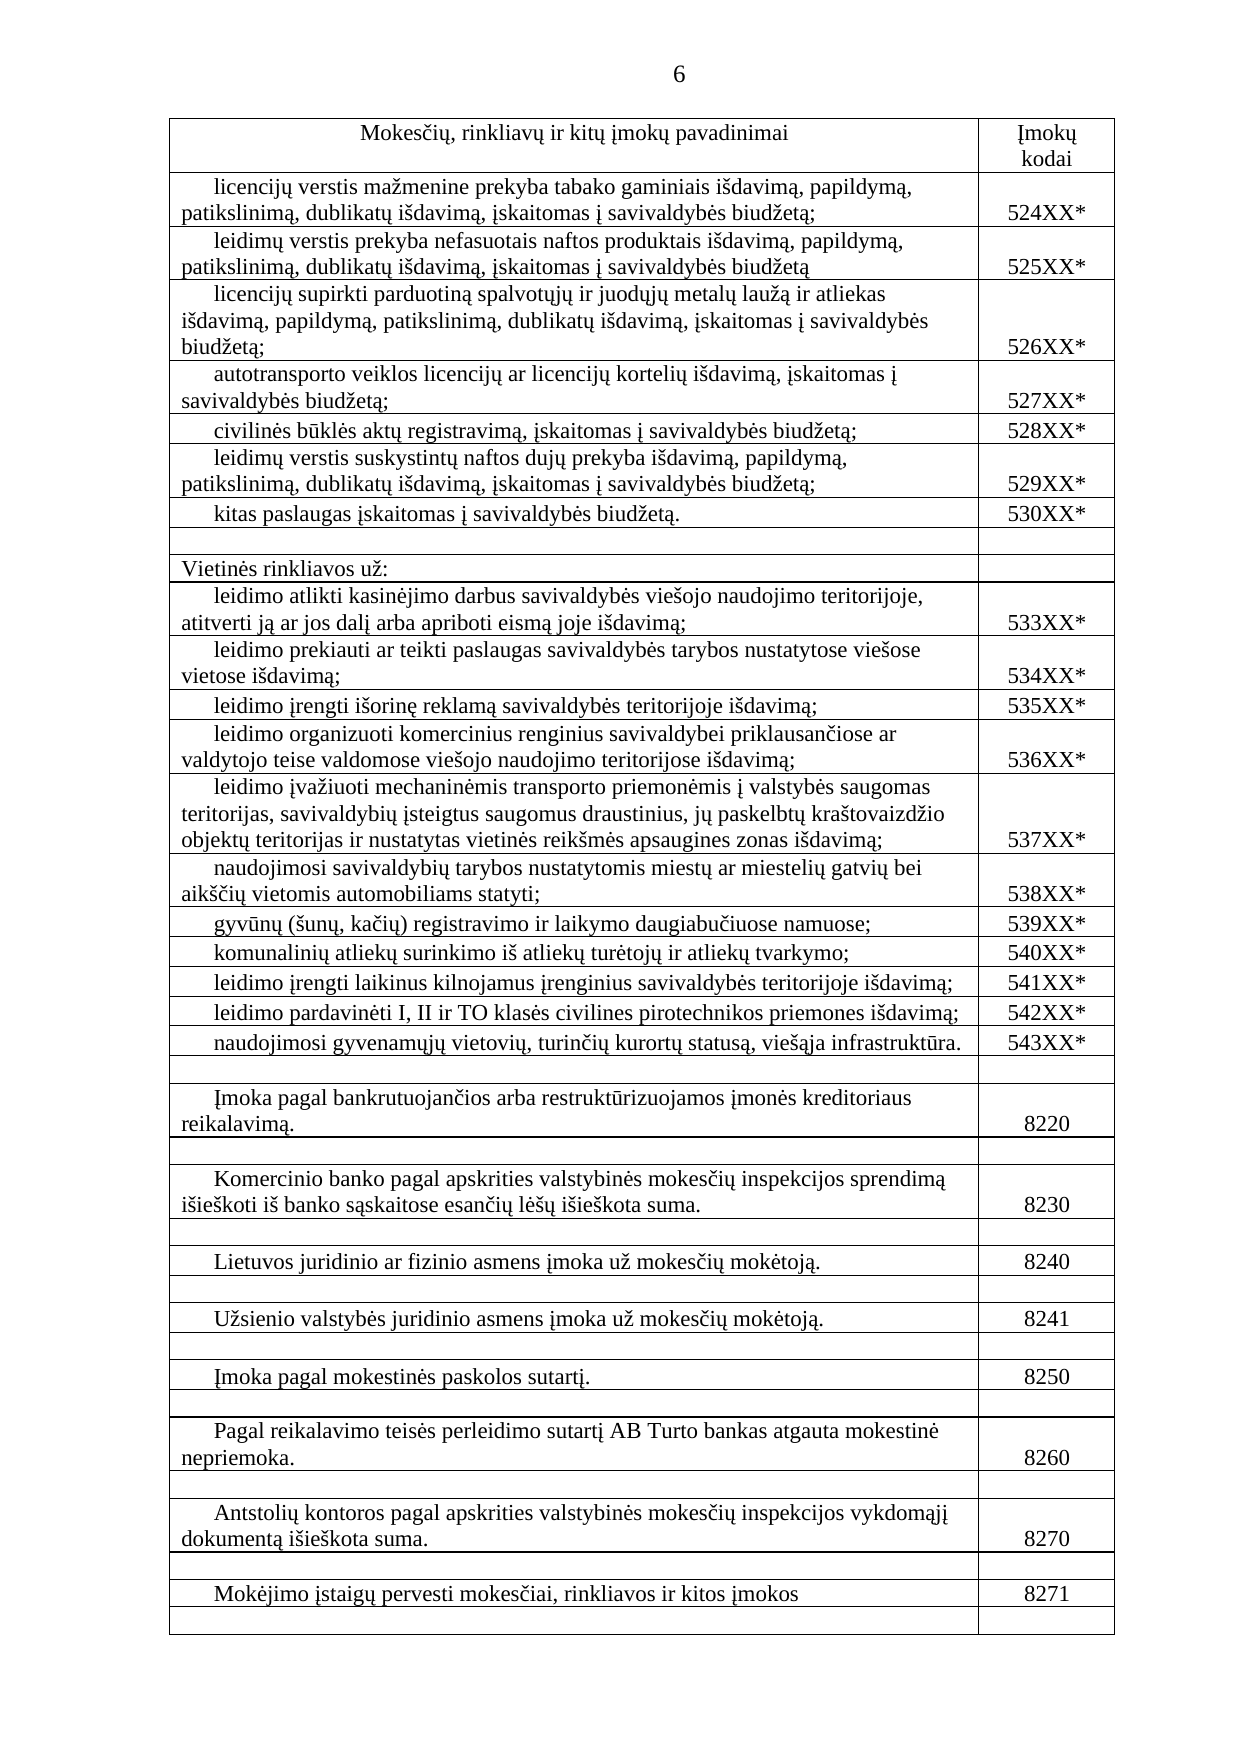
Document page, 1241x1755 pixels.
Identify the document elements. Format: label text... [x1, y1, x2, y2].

table_cell [1115, 443, 1126, 497]
table_cell 527XX* [979, 361, 1114, 413]
table_cell [1115, 1579, 1126, 1606]
table_cell Įmoka pagal bankrutuojančios arba restruktūrizuojamos įmonės kreditoriaus reikalavimą. [170, 1084, 978, 1136]
table_cell leidimo atlikti kasinėjimo darbus savivaldybės viešojo naudojimo teritorijoje, atitverti ją ar jos dalį arba apriboti eismą joje išdavimą; [170, 583, 978, 635]
table_cell 525XX* [979, 227, 1114, 279]
table_cell naudojimosi savivaldybių tarybos nustatytomis miestų ar miestelių gatvių bei aikščių vietomis automobiliams statyti; [170, 854, 978, 906]
table_cell 537XX* [979, 774, 1114, 852]
table_cell licencijų verstis mažmenine prekyba tabako gaminiais išdavimą, papildymą, patikslinimą, dublikatų išdavimą, įskaitomas į savivaldybės biudžetą; [170, 173, 978, 226]
table_cell [170, 1276, 978, 1302]
table_cell Užsienio valstybės juridinio asmens įmoka už mokesčių mokėtoją. [170, 1303, 978, 1332]
table_cell 8230 [979, 1165, 1114, 1217]
table_cell [1115, 226, 1126, 279]
table_cell [1115, 719, 1126, 772]
table_cell [1115, 1551, 1126, 1579]
table_cell [979, 1390, 1114, 1416]
table_cell licencijų supirkti parduotiną spalvotųjų ir juodųjų metalų laužą ir atliekas išdavimą, papildymą, patikslinimą, dublikatų išdavimą, įskaitomas į savivaldybės biudžetą; [170, 280, 978, 359]
table_cell [1115, 1164, 1126, 1217]
table_cell Mokėjimo įstaigų pervesti mokesčiai, rinkliavos ir kitos įmokos [170, 1580, 978, 1606]
table_cell 526XX* [979, 280, 1114, 359]
table_header Įmokų kodai [979, 119, 1114, 172]
table_cell 8240 [979, 1246, 1114, 1275]
table_cell [170, 1138, 978, 1164]
table_cell [1115, 413, 1126, 443]
table_cell [1115, 1245, 1126, 1275]
table_cell [979, 1219, 1114, 1245]
table_cell [1115, 1606, 1126, 1633]
table_cell leidimo įrengti laikinus kilnojamus įrenginius savivaldybės teritorijoje išdavimą; [170, 967, 978, 996]
table_cell [170, 1056, 978, 1083]
table_cell [1115, 1302, 1126, 1332]
table_cell [1115, 906, 1126, 936]
table_cell Komercinio banko pagal apskrities valstybinės mokesčių inspekcijos sprendimą išieškoti iš banko sąskaitose esančių lėšų išieškota suma. [170, 1165, 978, 1217]
table_cell [979, 1276, 1114, 1302]
table_cell [1115, 581, 1126, 635]
table_cell 542XX* [979, 997, 1114, 1025]
table_cell 533XX* [979, 583, 1114, 635]
table_cell [979, 555, 1114, 581]
table_cell 530XX* [979, 498, 1114, 527]
table_cell [1115, 1359, 1126, 1389]
table_cell [1115, 1055, 1126, 1083]
table_header [1115, 118, 1126, 172]
table_cell [979, 528, 1114, 554]
table_cell leidimo organizuoti komercinius renginius savivaldybei priklausančiose ar valdytojo teise valdomose viešojo naudojimo teritorijose išdavimą; [170, 720, 978, 772]
table_cell [170, 1219, 978, 1245]
table_cell 535XX* [979, 690, 1114, 719]
table_cell kitas paslaugas įskaitomas į savivaldybės biudžetą. [170, 498, 978, 527]
table_cell [1115, 1025, 1126, 1055]
table_cell [979, 1607, 1114, 1633]
table_cell [1115, 172, 1126, 226]
table_cell Įmoka pagal mokestinės paskolos sutartį. [170, 1360, 978, 1389]
table_cell [170, 1390, 978, 1416]
table_cell 534XX* [979, 636, 1114, 689]
table_header Mokesčių, rinkliavų ir kitų įmokų pavadinimai [170, 119, 978, 172]
table_cell 539XX* [979, 907, 1114, 936]
table_cell 8220 [979, 1084, 1114, 1136]
table_cell autotransporto veiklos licencijų ar licencijų kortelių išdavimą, įskaitomas į savivaldybės biudžetą; [170, 361, 978, 413]
table_cell [1115, 1136, 1126, 1164]
table_cell 529XX* [979, 444, 1114, 497]
table_cell civilinės būklės aktų registravimą, įskaitomas į savivaldybės biudžetą; [170, 414, 978, 443]
table_cell [170, 1607, 978, 1633]
table_cell 8260 [979, 1418, 1114, 1470]
table_cell [979, 1056, 1114, 1083]
table_cell [1115, 773, 1126, 852]
table_cell [170, 528, 978, 554]
table_cell 8250 [979, 1360, 1114, 1389]
table_cell 541XX* [979, 967, 1114, 996]
table_cell leidimo įrengti išorinę reklamą savivaldybės teritorijoje išdavimą; [170, 690, 978, 719]
table_cell komunalinių atliekų surinkimo iš atliekų turėtojų ir atliekų tvarkymo; [170, 937, 978, 966]
table_cell [1115, 996, 1126, 1025]
table_cell Antstolių kontoros pagal apskrities valstybinės mokesčių inspekcijos vykdomąjį dokumentą išieškota suma. [170, 1499, 978, 1551]
table_cell leidimo pardavinėti I, II ir TO klasės civilines pirotechnikos priemones išdavimą; [170, 997, 978, 1025]
table_cell [170, 1553, 978, 1579]
table_cell 8270 [979, 1499, 1114, 1551]
table_cell [1115, 1498, 1126, 1551]
table_cell leidimų verstis suskystintų naftos dujų prekyba išdavimą, papildymą, patikslinimą, dublikatų išdavimą, įskaitomas į savivaldybės biudžetą; [170, 444, 978, 497]
table_cell Vietinės rinkliavos už: [170, 555, 978, 581]
table_cell [1115, 635, 1126, 689]
table_cell [1115, 1218, 1126, 1245]
table_cell [1115, 1389, 1126, 1416]
table_cell [1115, 1275, 1126, 1302]
table_cell naudojimosi gyvenamųjų vietovių, turinčių kurortų statusą, viešąja infrastruktūra. [170, 1026, 978, 1055]
table_cell [1115, 1470, 1126, 1498]
table_cell [1115, 936, 1126, 966]
table_cell [170, 1471, 978, 1498]
table_cell 528XX* [979, 414, 1114, 443]
table_cell Lietuvos juridinio ar fizinio asmens įmoka už mokesčių mokėtoją. [170, 1246, 978, 1275]
table_cell [1115, 853, 1126, 906]
table_cell leidimo įvažiuoti mechaninėmis transporto priemonėmis į valstybės saugomas teritorijas, savivaldybių įsteigtus saugomus draustinius, jų paskelbtų kraštovaizdžio objektų teritorijas ir nustatytas vietinės reikšmės apsaugines zonas išdavimą; [170, 774, 978, 852]
table_cell leidimų verstis prekyba nefasuotais naftos produktais išdavimą, papildymą, patikslinimą, dublikatų išdavimą, įskaitomas į savivaldybės biudžetą [170, 227, 978, 279]
table_cell [1115, 527, 1126, 554]
table_cell 536XX* [979, 720, 1114, 772]
table_cell 8271 [979, 1580, 1114, 1606]
table_cell [1115, 1083, 1126, 1136]
table_cell [979, 1553, 1114, 1579]
table_cell [1115, 497, 1126, 527]
table_cell 538XX* [979, 854, 1114, 906]
table_cell [1115, 1332, 1126, 1359]
table_cell [1115, 554, 1126, 581]
table_cell [1115, 360, 1126, 413]
table_cell [1115, 1416, 1126, 1470]
table_cell gyvūnų (šunų, kačių) registravimo ir laikymo daugiabučiuose namuose; [170, 907, 978, 936]
table_cell [979, 1471, 1114, 1498]
table_cell 524XX* [979, 173, 1114, 226]
table_cell [979, 1138, 1114, 1164]
table_cell [1115, 279, 1126, 359]
table_cell leidimo prekiauti ar teikti paslaugas savivaldybės tarybos nustatytose viešose vietose išdavimą; [170, 636, 978, 689]
table_cell [170, 1333, 978, 1359]
table_cell Pagal reikalavimo teisės perleidimo sutartį AB Turto bankas atgauta mokestinė nepriemoka. [170, 1418, 978, 1470]
table_cell [979, 1333, 1114, 1359]
table_cell [1115, 966, 1126, 996]
table_cell [1115, 689, 1126, 719]
table_cell 543XX* [979, 1026, 1114, 1055]
table_cell 540XX* [979, 937, 1114, 966]
table_cell 8241 [979, 1303, 1114, 1332]
